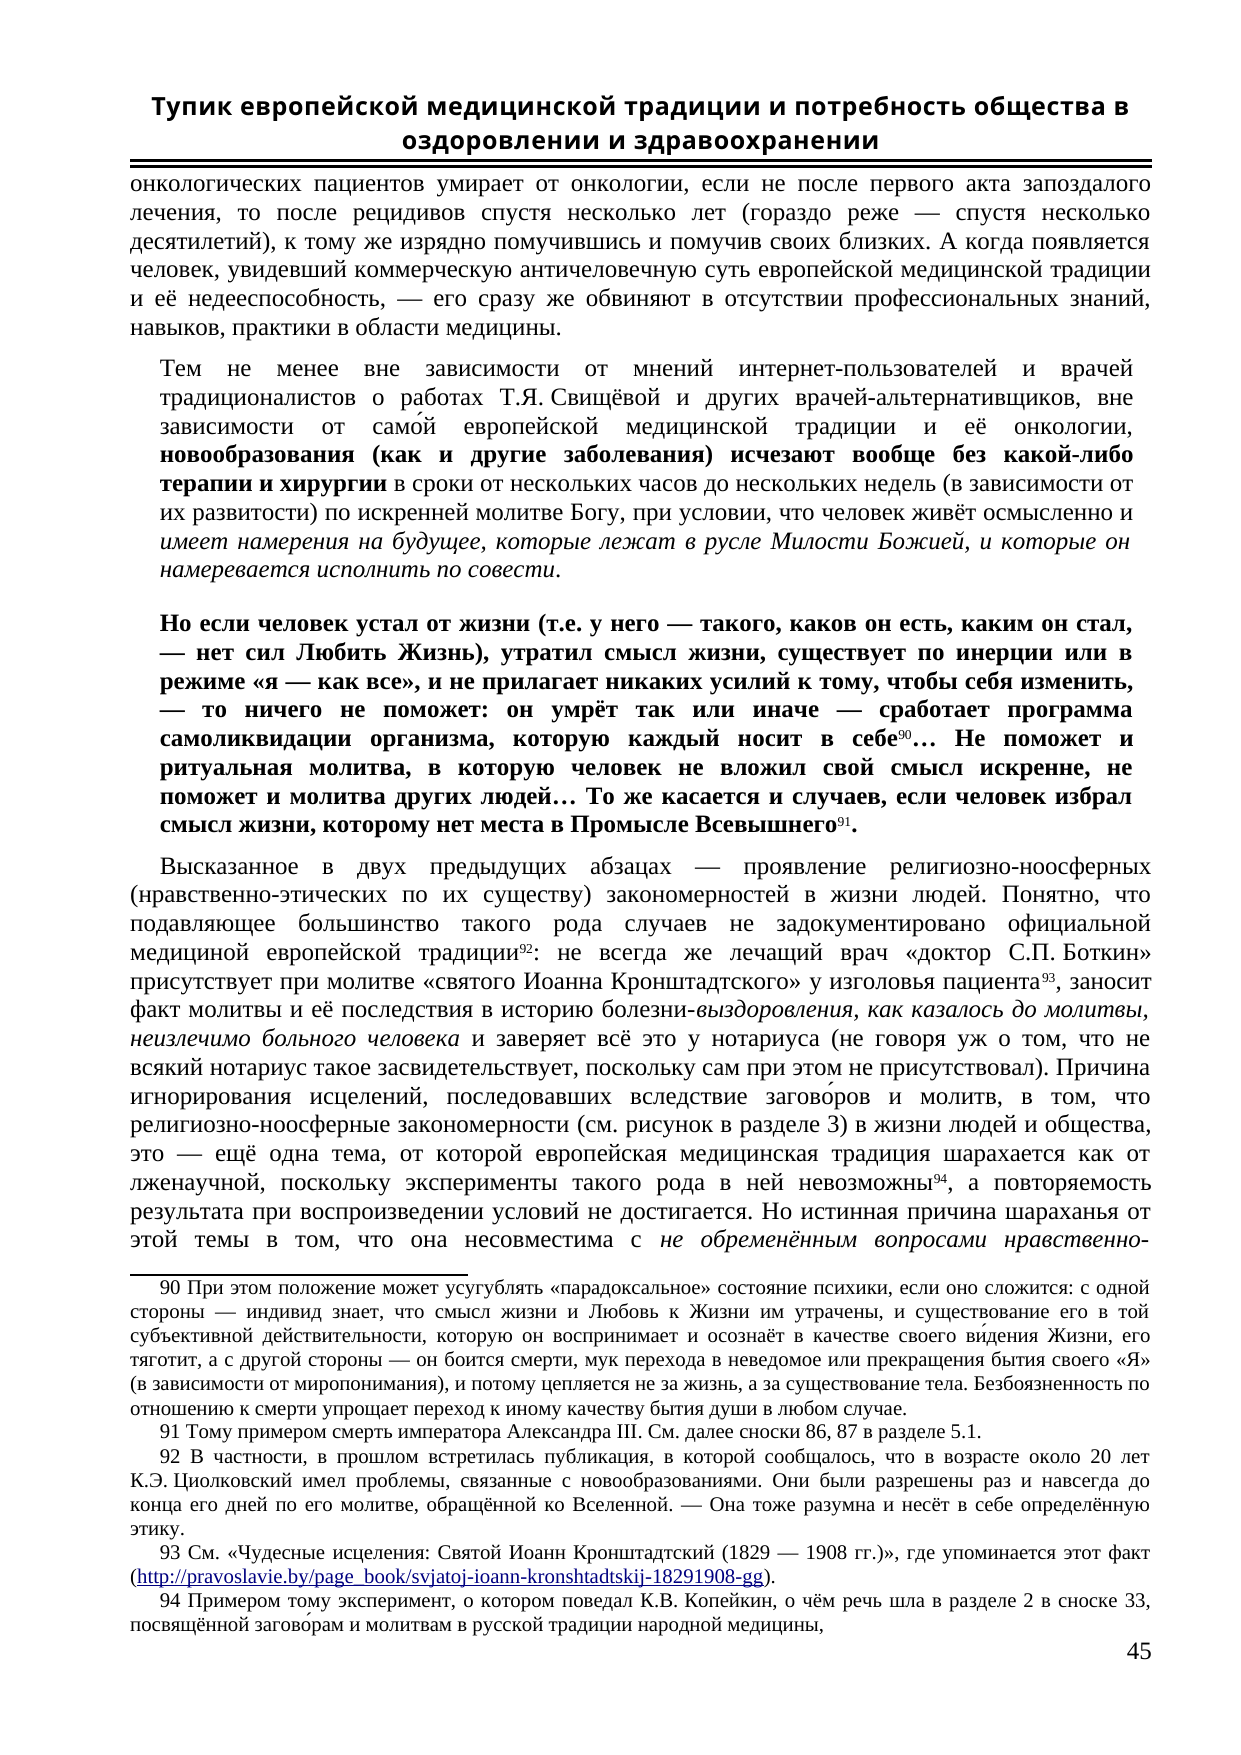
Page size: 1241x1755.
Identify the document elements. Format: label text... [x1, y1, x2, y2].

text При этом положение может усугублять «парадоксальное» состояние психики, если оно сложится: с одной стороны — индивид знает, что смысл жизни и Любовь к Жизни им утрачены, и существование его в той субъективной действительности, которую он воспринимает и осознаёт в качестве своего ви́дения Жизни, его тяготит, а с другой стороны — он боится смерти, мук перехода в неведомое или прекращения бытия своего «Я» (в зависимости от миропонимания), и потому цепляется не за жизнь, а за существование тела. Безбоязненность по отношению к смерти упрощает переход к иному качеству бытия души в любом случае. [130, 1275, 1152, 1419]
text Высказанное в двух предыдущих абзацах — проявление религиозно-ноосферных (нравственно-этических по их существу) закономерностей в жизни людей. Понятно, что подавляющее большинство такого рода случаев не задокументировано официальной медициной европейской традиции: не всегда же лечащий врач «доктор С.П. Боткин» присутствует при молитве «святого Иоанна Кронштадтского» у изголовья пациента, заносит факт молитвы и её последствия в историю болезни-выздоровления, как казалось до молитвы, неизлечимо больного человека и заверяет всё это у нотариуса (не говоря уж о том, что не всякий нотариус такое засвидетельствует, поскольку сам при этом не присутствовал). Причина игнорирования исцелений, последовавших вследствие загово́ров и молитв, в том, что религиозно-ноосферные закономерности (см. рисунок в разделе 3) в жизни людей и общества, это — ещё одна тема, от которой европейская медицинская традиция шарахается как от лженаучной, поскольку эксперименты такого рода в ней невозможны, а повторяемость результата при воспроизведении условий не достигается. Но истинная причина шараханья от этой темы в том, что она несовместима с не обременённым вопросами нравственно- [130, 851, 1152, 1253]
text В частности, в прошлом встретилась публикация, в которой сообщалось, что в возрасте около 20 лет К.Э. Циолковский имел проблемы, связанные с новообразованиями. Они были разрешены раз и навсегда до конца его дней по его молитве, обращённой ко Вселенной. — Она тоже разумна и несёт в себе определённую этику. [130, 1443, 1152, 1540]
text Но если человек устал от жизни (т.е. у него — такого, каков он есть, каким он стал, — нет сил Любить Жизнь), утратил смысл жизни, существует по инерции или в режиме «я — как все», и не прилагает никаких усилий к тому, чтобы себя изменить, — то ничего не поможет: он умрёт так или иначе — сработает программа самоликвидации организма, которую каждый носит в себе… Не поможет и ритуальная молитва, в которую человек не вложил свой смысл искренне, не поможет и молитва других людей… То же касается и случаев, если человек избрал смысл жизни, которому нет места в Промысле Всевышнего. [159, 608, 1134, 838]
text Тому примером смерть императора Александра III. См. далее сноски 86, 87 в разделе 5.1. [130, 1419, 1152, 1443]
text онкологических пациентов умирает от онкологии, если не после первого акта запоздалого лечения, то после рецидивов спустя несколько лет (гораздо реже — спустя несколько десятилетий), к тому же изрядно помучившись и помучив своих близких. А когда появляется человек, увидевший коммерческую античеловечную суть европейской медицинской традиции и её недееспособность, — его сразу же обвиняют в отсутствии профессиональных знаний, навыков, практики в области медицины. [130, 168, 1152, 341]
text Тем не менее вне зависимости от мнений интернет-пользователей и врачей традиционалистов о работах Т.Я. Свищёвой и других врачей-альтернативщиков, вне зависимости от само́й европейской медицинской традиции и её онкологии, новообразования (как и другие заболевания) исчезают вообще без какой-либо терапии и хирургии в сроки от нескольких часов до нескольких недель (в зависимости от их развитости) по искренней молитве Богу, при условии, что человек живёт осмысленно и имеет намерения на будущее, которые лежат в русле Милости Божией, и которые он намеревается исполнить по совести. [159, 353, 1134, 583]
text См. «Чудесные исцеления: Святой Иоанн Кронштадтский (1829 — 1908 гг.)», где упоминается этот факт (http://pravoslavie.by/page_book/svjatoj-ioann-kronshtadtskij-18291908-gg). [130, 1540, 1152, 1588]
text Примером тому эксперимент, о котором поведал К.В. Копейкин, о чём речь шла в разделе 2 в сноске 33, посвящённой загово́рам и молитвам в русской традиции народной медицины, [130, 1588, 1152, 1636]
